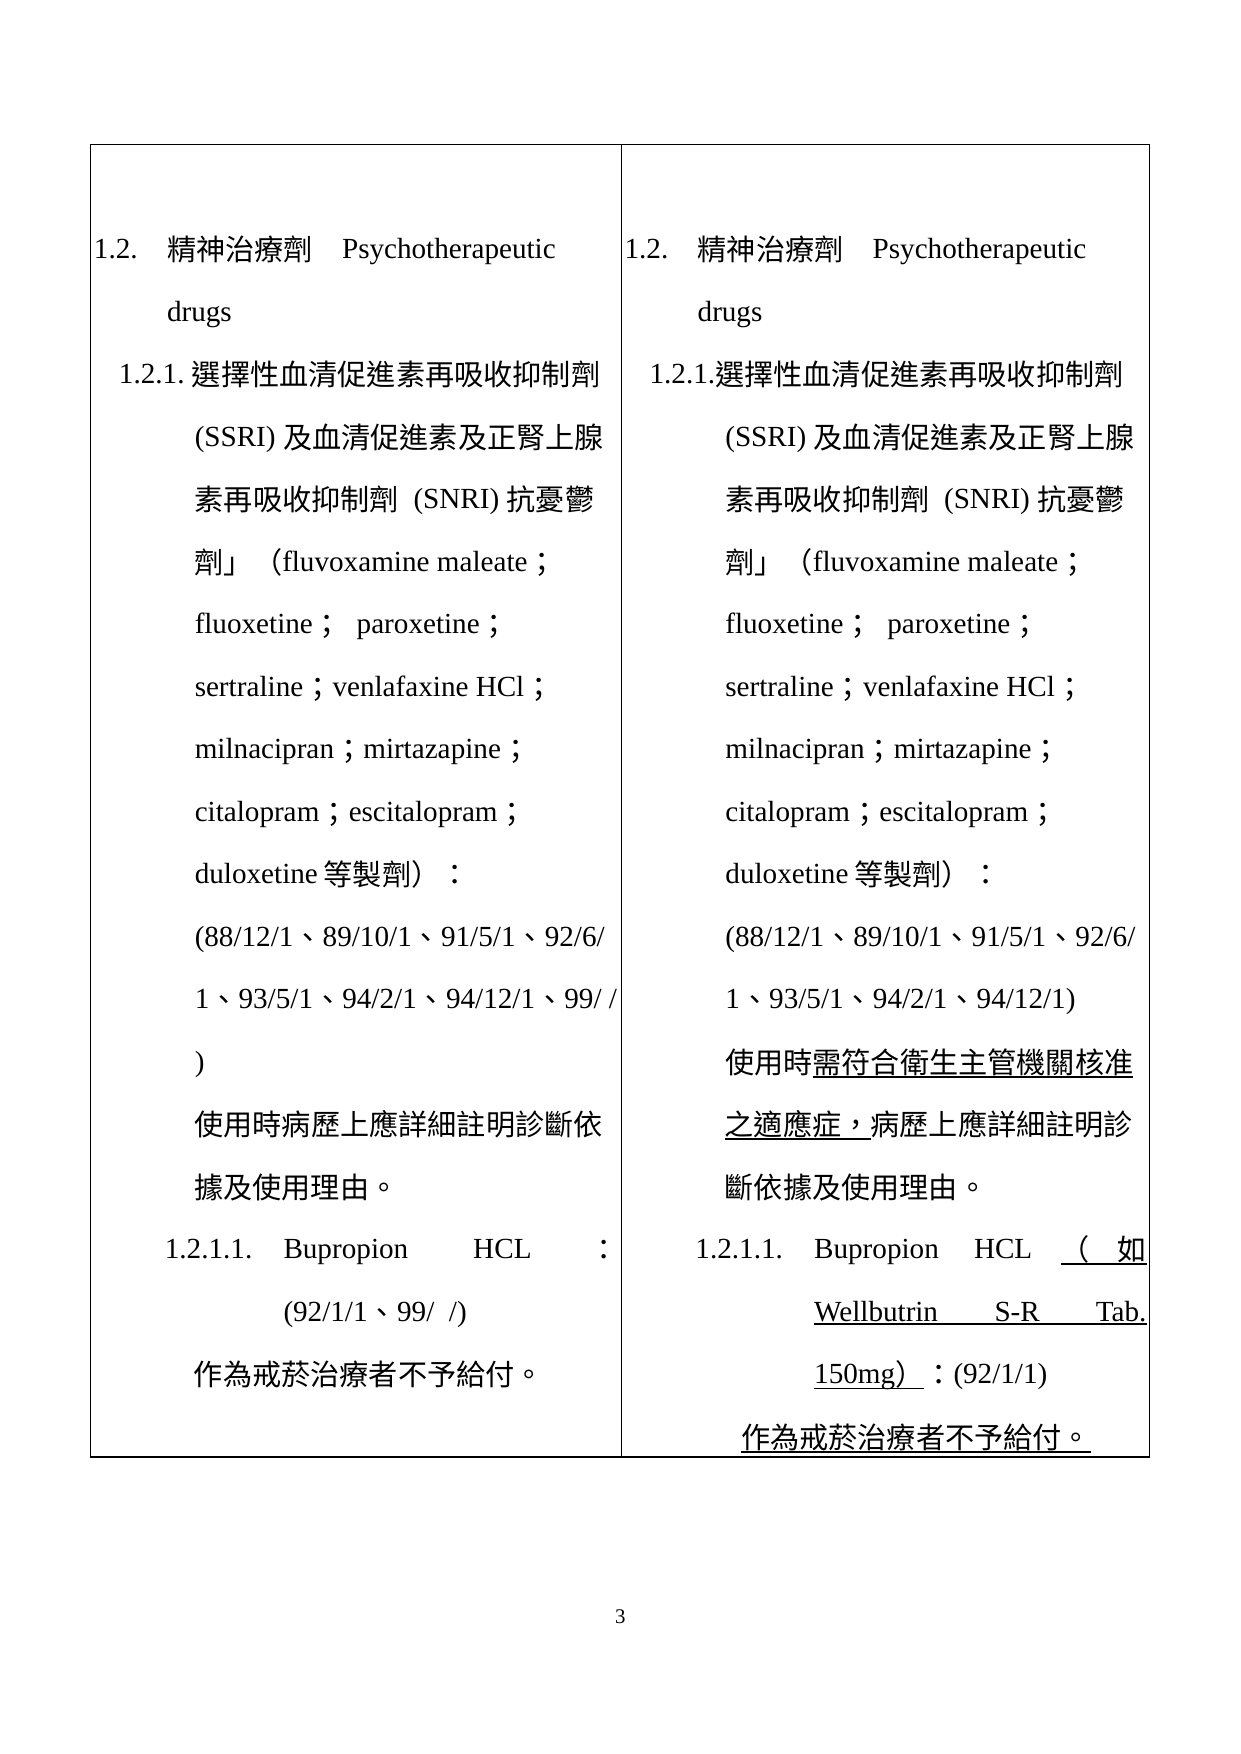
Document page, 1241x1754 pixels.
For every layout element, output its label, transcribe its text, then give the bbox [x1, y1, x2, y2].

table_header 1.2. 精神治療劑 Psychotherapeutic drugs 1.2.1. 選擇性血清促進素再吸收抑制劑 (SSRI) 及血清促進素及正腎上腺素再吸收抑制劑 (SNRI) 抗憂鬱劑」（fluvoxamine maleate；fluoxetine； paroxetine；sertraline；venlafaxine HCl；milnacipran；mirtazapine；citalopram；escitalopram；duloxetine等製劑）：(88/12/1、89/10/1、91/5/1、92/6/1、93/5/1、94/2/1、94/12/1、99/ / ) 使用時病歷上應詳細註明診斷依據及使用理由。 1.2.1.1. Bupropion HCL：(92/1/1、99/ /) 作為戒菸治療者不予給付。 [91, 145, 621, 1456]
table_header 1.2. 精神治療劑 Psychotherapeutic drugs 1.2.1.選擇性血清促進素再吸收抑制劑 (SSRI) 及血清促進素及正腎上腺素再吸收抑制劑 (SNRI) 抗憂鬱劑」（fluvoxamine maleate；fluoxetine； paroxetine；sertraline；venlafaxine HCl；milnacipran；mirtazapine；citalopram；escitalopram；duloxetine等製劑）：(88/12/1、89/10/1、91/5/1、92/6/1、93/5/1、94/2/1、94/12/1) 使用時需符合衛生主管機關核准之適應症，病歷上應詳細註明診斷依據及使用理由。 1.2.1.1. Bupropion HCL（如Wellbutrin S-R Tab. 150mg）：(92/1/1) 作為戒菸治療者不予給付。 [622, 145, 1149, 1456]
